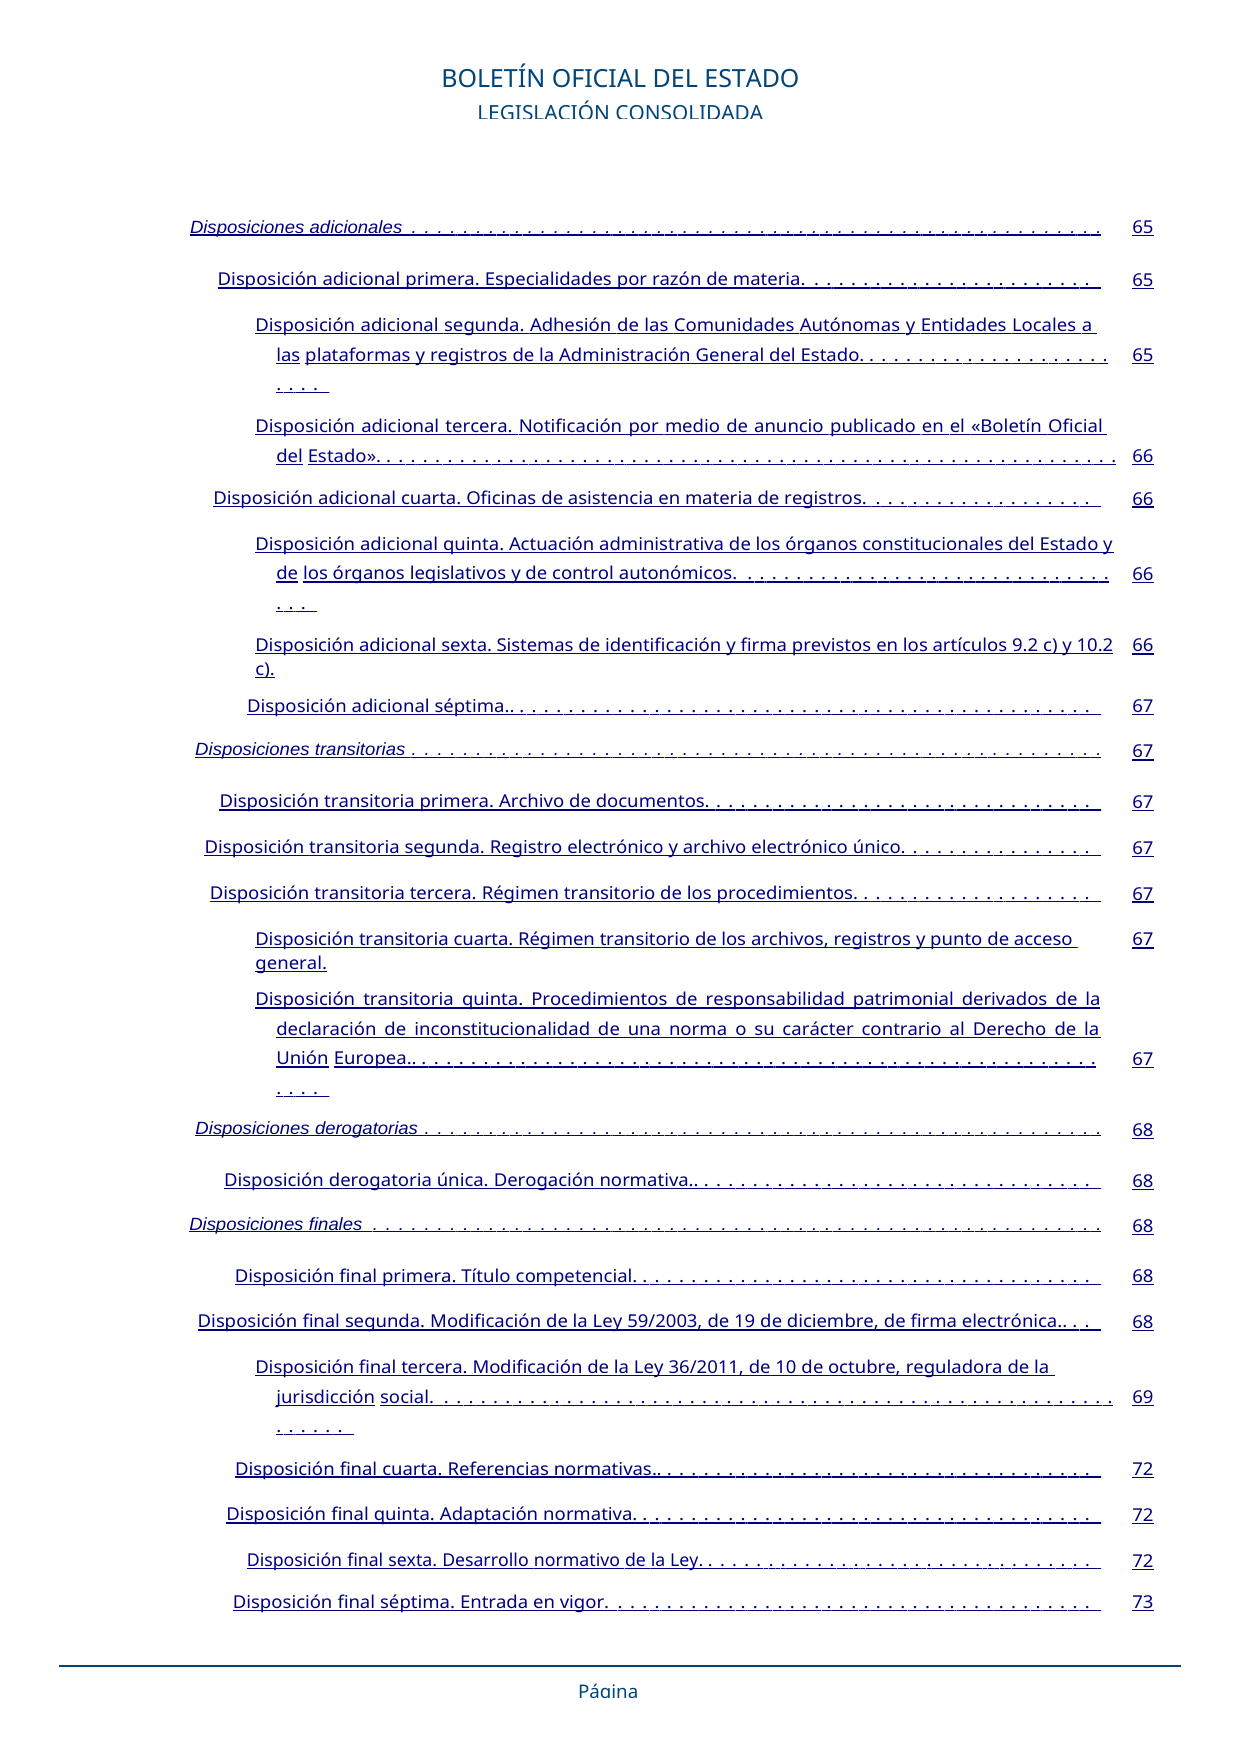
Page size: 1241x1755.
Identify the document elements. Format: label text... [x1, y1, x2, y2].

table_header Disposiciones adicionales . . . . . . . . . . . . . . . . . . . . . . . . . . . . . . . . . . . . . . . . . . . . . . . . . . . . . . [187, 217, 1116, 252]
table_header 65 [1116, 217, 1173, 252]
table_cell Disposición derogatoria única. Derogación normativa.. . . . . . . . . . . . . . . . . . . . . . . . . . . . . . . . . [187, 1153, 1116, 1201]
table_cell Disposición final séptima. Entrada en vigor. . . . . . . . . . . . . . . . . . . . . . . . . . . . . . . . . . . . . . . . [187, 1581, 1116, 1614]
table_cell Disposición transitoria cuarta. Régimen transitorio de los archivos, registros y punto de acceso general. [187, 914, 1116, 974]
table_cell Disposiciones derogatorias . . . . . . . . . . . . . . . . . . . . . . . . . . . . . . . . . . . . . . . . . . . . . . . . . . . . . [187, 1105, 1116, 1153]
table_cell 69 [1116, 1343, 1173, 1444]
table_cell Disposición adicional quinta. Actuación administrativa de los órganos constitucionales del Estado y de los órganos legislativos y de control autonómicos. . . . . . . . . . . . . . . . . . . . . . . . . . . . . . . . . . [187, 519, 1116, 620]
table_cell Disposición adicional sexta. Sistemas de identificación y firma previstos en los artículos 9.2 c) y 10.2 c). [187, 620, 1116, 681]
table_cell 66 [1116, 620, 1173, 681]
table_cell Disposición final segunda. Modificación de la Ley 59/2003, de 19 de diciembre, de firma electrónica.. . . [187, 1297, 1116, 1342]
table_cell Disposición adicional segunda. Adhesión de las Comunidades Autónomas y Entidades Locales a las plataformas y registros de la Administración General del Estado. . . . . . . . . . . . . . . . . . . . . . . . . [187, 300, 1116, 401]
table_cell Disposición final primera. Título competencial. . . . . . . . . . . . . . . . . . . . . . . . . . . . . . . . . . . . . . [187, 1249, 1116, 1297]
table_cell Disposición adicional tercera. Notificación por medio de anuncio publicado en el «Boletín Oficial del Estado». . . . . . . . . . . . . . . . . . . . . . . . . . . . . . . . . . . . . . . . . . . . . . . . . . . . . . . . . . . . . [187, 401, 1116, 473]
table_cell 73 [1116, 1581, 1173, 1614]
table_cell Disposición transitoria tercera. Régimen transitorio de los procedimientos. . . . . . . . . . . . . . . . . . . . [187, 868, 1116, 914]
table_cell 66 [1116, 473, 1173, 519]
table_cell 68 [1116, 1201, 1173, 1248]
table_cell Disposición final cuarta. Referencias normativas.. . . . . . . . . . . . . . . . . . . . . . . . . . . . . . . . . . . . [187, 1444, 1116, 1489]
table_cell Disposiciones transitorias . . . . . . . . . . . . . . . . . . . . . . . . . . . . . . . . . . . . . . . . . . . . . . . . . . . . . . [187, 727, 1116, 774]
table_cell 67 [1116, 774, 1173, 822]
table_cell 68 [1116, 1249, 1173, 1297]
table_cell Disposiciones finales . . . . . . . . . . . . . . . . . . . . . . . . . . . . . . . . . . . . . . . . . . . . . . . . . . . . . . . . . [187, 1201, 1116, 1248]
table_cell 72 [1116, 1444, 1173, 1489]
table_cell 68 [1116, 1297, 1173, 1342]
table_cell 66 [1116, 519, 1173, 620]
table_cell Disposición transitoria segunda. Registro electrónico y archivo electrónico único. . . . . . . . . . . . . . . . [187, 822, 1116, 868]
table_cell 66 [1116, 401, 1173, 473]
table_cell 72 [1116, 1535, 1173, 1581]
table_cell 67 [1116, 681, 1173, 727]
table_cell Disposición transitoria quinta. Procedimientos de responsabilidad patrimonial derivados de la declaración de inconstitucionalidad de una norma o su carácter contrario al Derecho de la Unión Europea.. . . . . . . . . . . . . . . . . . . . . . . . . . . . . . . . . . . . . . . . . . . . . . . . . . . . . . . . . . . . [187, 975, 1116, 1105]
table_cell 67 [1116, 868, 1173, 914]
table_cell 67 [1116, 914, 1173, 974]
table_cell Disposición adicional séptima.. . . . . . . . . . . . . . . . . . . . . . . . . . . . . . . . . . . . . . . . . . . . . . . . [187, 681, 1116, 727]
table_cell 65 [1116, 300, 1173, 401]
table_cell Disposición final tercera. Modificación de la Ley 36/2011, de 10 de octubre, reguladora de la jurisdicción social. . . . . . . . . . . . . . . . . . . . . . . . . . . . . . . . . . . . . . . . . . . . . . . . . . . . . . . . . . . . . . [187, 1343, 1116, 1444]
table_cell Disposición adicional cuarta. Oficinas de asistencia en materia de registros. . . . . . . . . . . . . . . . . . . [187, 473, 1116, 519]
table_cell 65 [1116, 252, 1173, 300]
table_cell Disposición transitoria primera. Archivo de documentos. . . . . . . . . . . . . . . . . . . . . . . . . . . . . . . . [187, 774, 1116, 822]
table_cell 67 [1116, 727, 1173, 774]
table_cell 68 [1116, 1153, 1173, 1201]
table_cell Disposición final sexta. Desarrollo normativo de la Ley. . . . . . . . . . . . . . . . . . . . . . . . . . . . . . . . . [187, 1535, 1116, 1581]
table_cell 72 [1116, 1490, 1173, 1535]
table_cell Disposición adicional primera. Especialidades por razón de materia. . . . . . . . . . . . . . . . . . . . . . . . [187, 252, 1116, 300]
table_cell 67 [1116, 822, 1173, 868]
table_cell 67 [1116, 975, 1173, 1105]
table_cell Disposición final quinta. Adaptación normativa. . . . . . . . . . . . . . . . . . . . . . . . . . . . . . . . . . . . . . [187, 1490, 1116, 1535]
table_cell 68 [1116, 1105, 1173, 1153]
